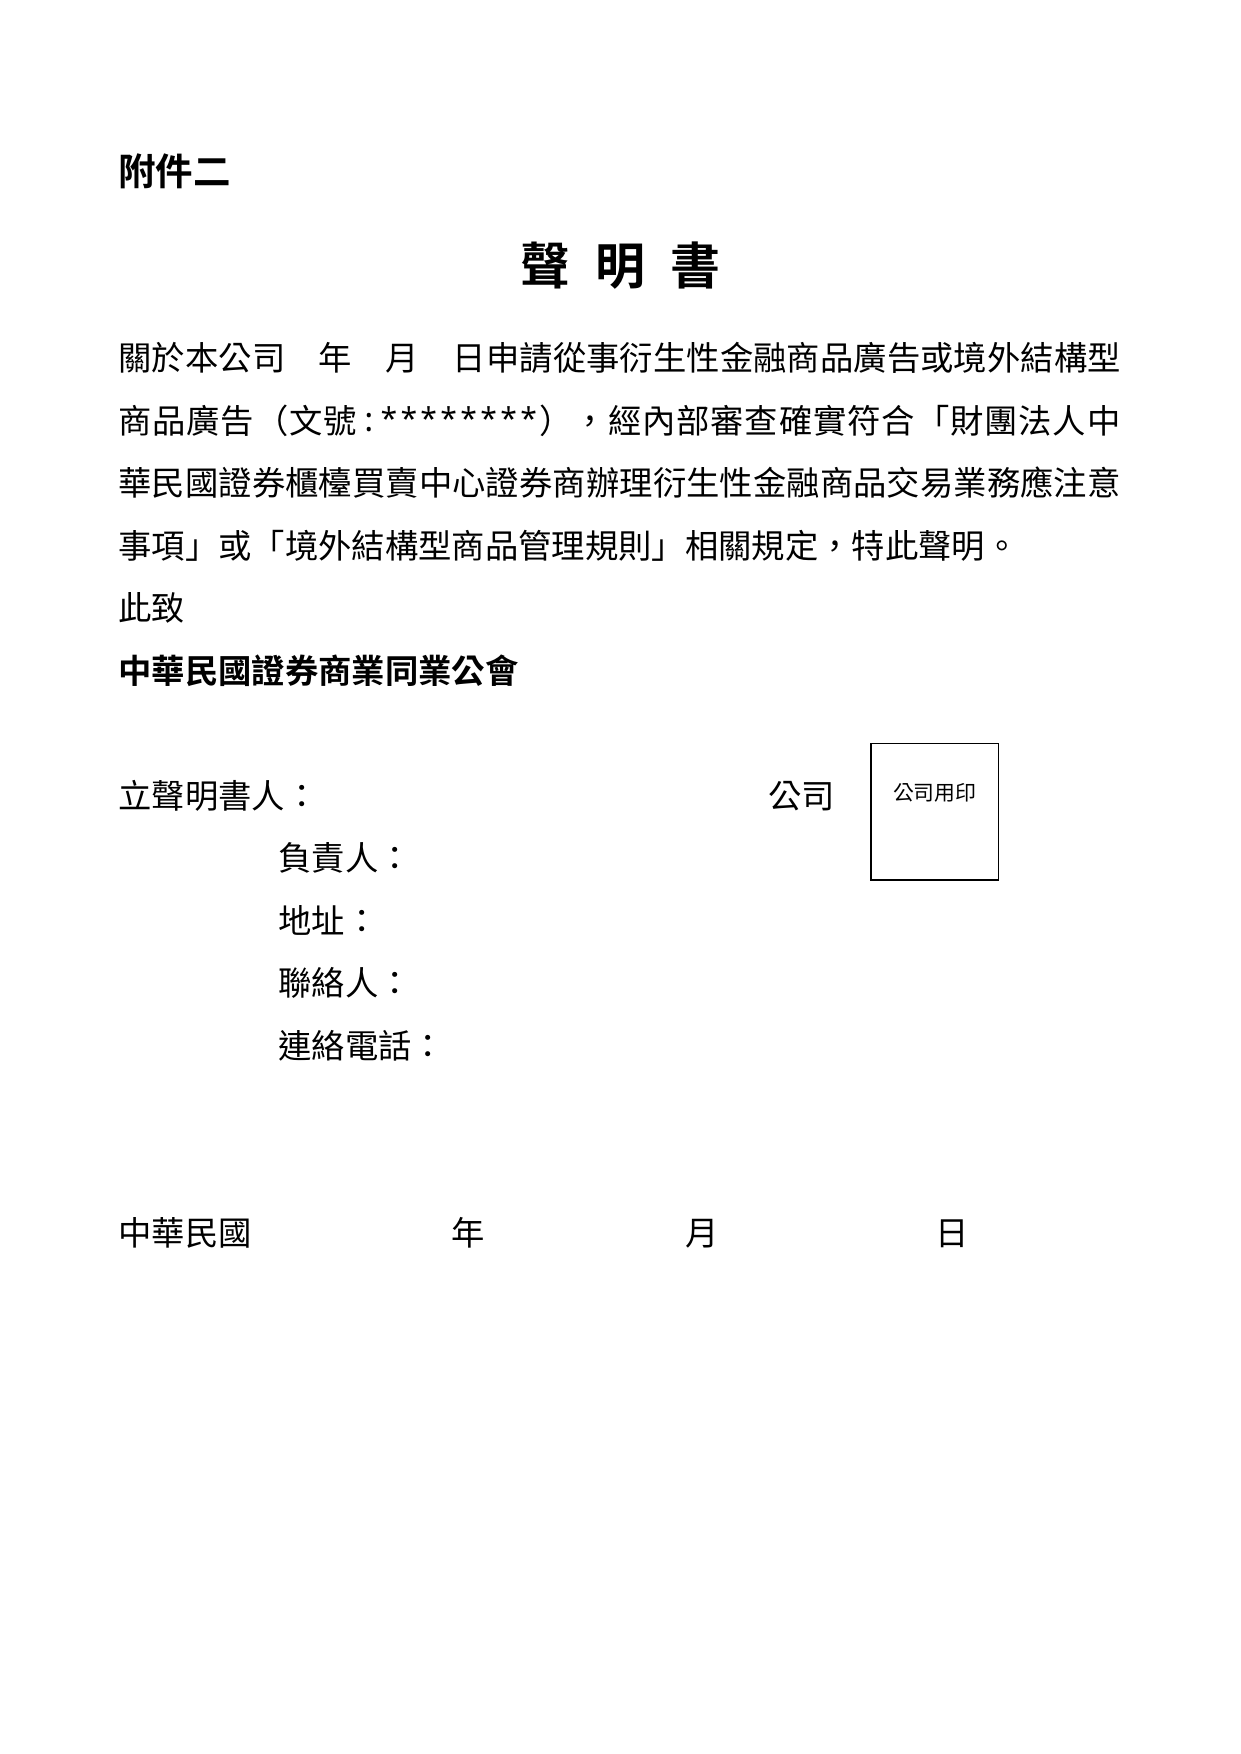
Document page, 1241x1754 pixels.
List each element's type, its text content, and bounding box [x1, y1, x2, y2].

text 地址： [118, 877, 1122, 939]
text 連絡電話： [118, 1002, 1122, 1064]
text 聯絡人： [118, 939, 1122, 1002]
text 中華民國證券商業同業公會 [118, 627, 1122, 689]
text 附件二 [118, 127, 1122, 189]
text 關於本公司 年 月 日申請從事衍生性金融商品廣告或境外結構型商品廣告（文號:********），經內部審查確實符合「財團法人中華民國證券櫃檯買賣中心證券商辦理衍生性金融商品交易業務應注意事項」或「境外結構型商品管理規則」相關規定，特此聲明。 [118, 314, 1122, 564]
text 此致 [118, 564, 1122, 627]
text 聲 明 書 [118, 189, 1122, 314]
text 立聲明書人： 公司 [118, 752, 870, 814]
text 負責人： [118, 814, 870, 877]
text [999, 752, 1122, 814]
text 中華民國 年 月 日 [118, 1189, 1122, 1252]
text [999, 814, 1122, 877]
